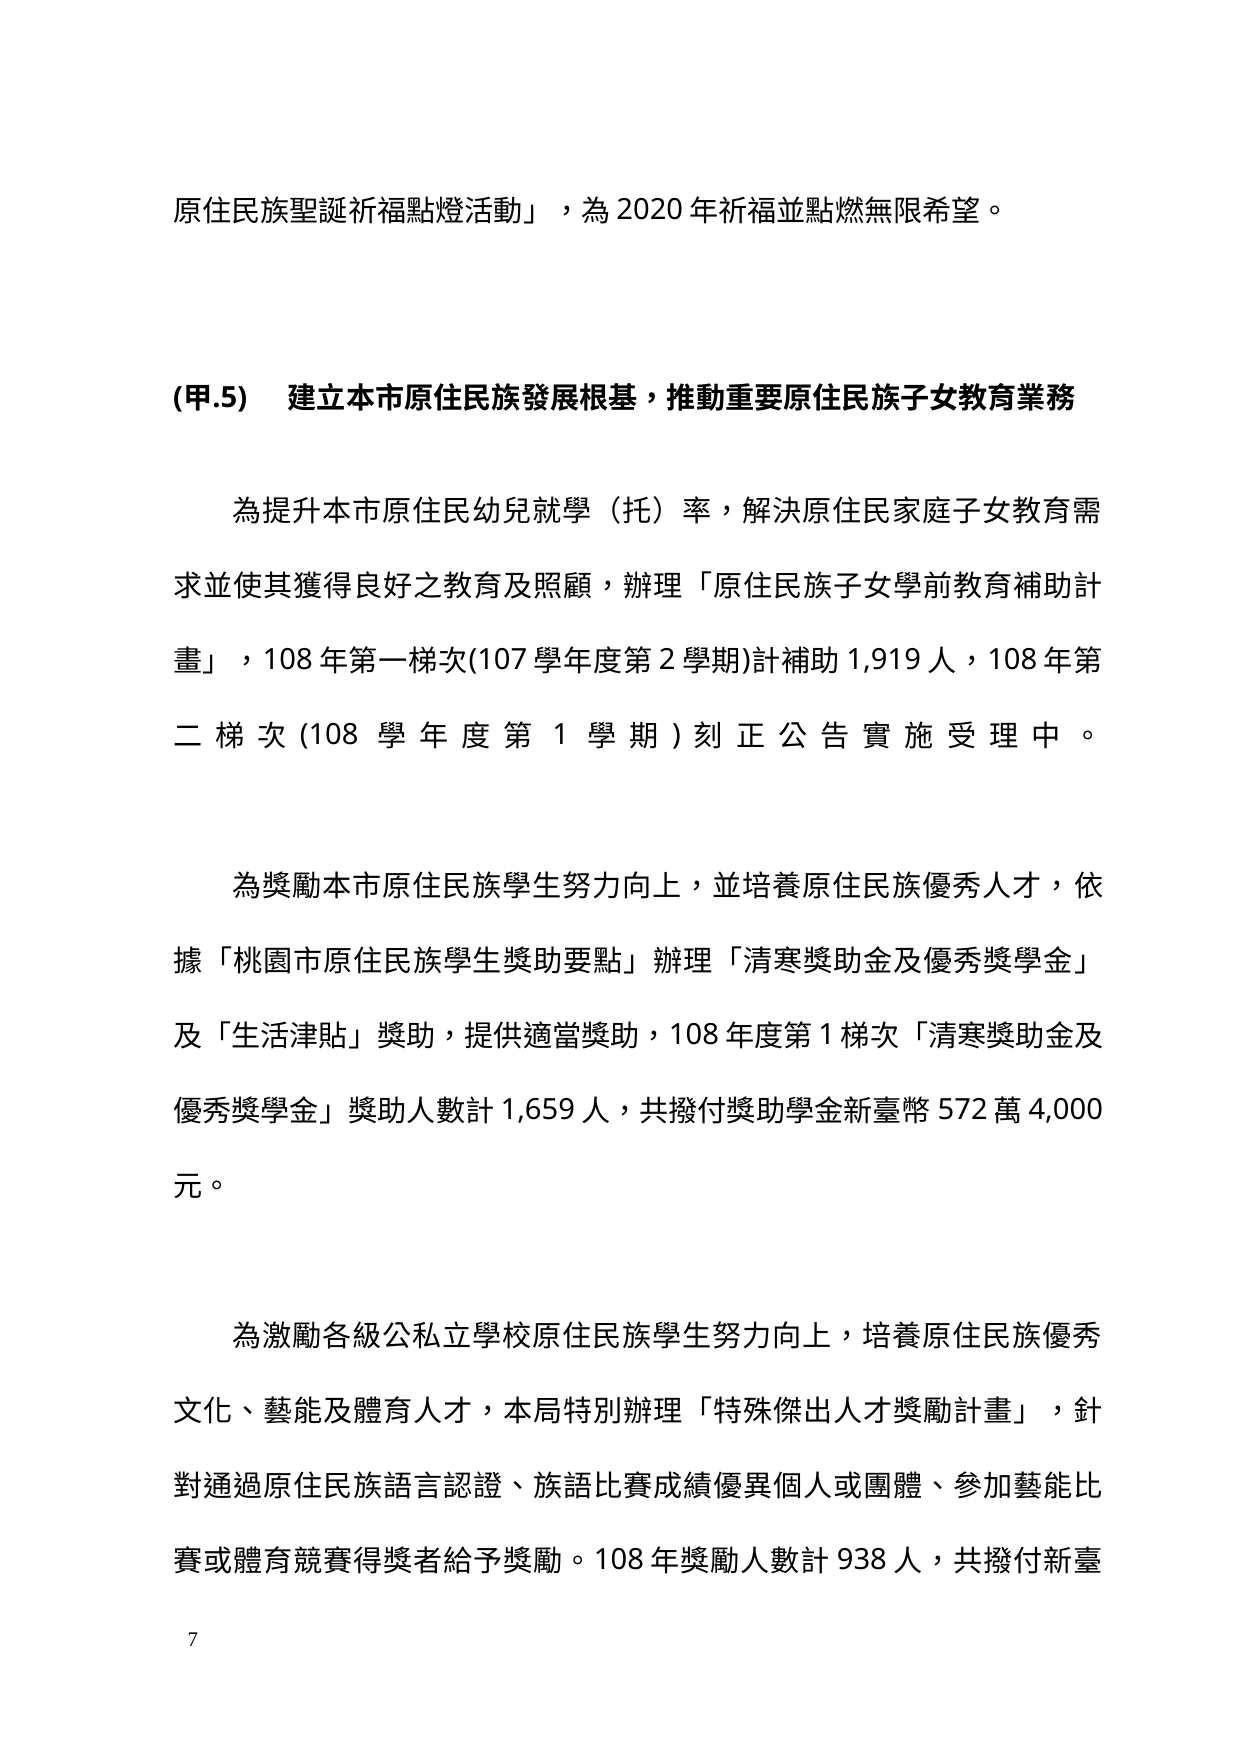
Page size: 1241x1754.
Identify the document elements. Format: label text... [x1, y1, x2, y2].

text 原住民族聖誕祈福點燈活動」，為2020年祈福並點燃無限希望。 [173, 164, 1103, 239]
text 為提升本市原住民幼兒就學（托）率，解決原住民家庭子女教育需求並使其獲得良好之教育及照顧，辦理「原住民族子女學前教育補助計畫」，108年第一梯次(107學年度第2學期)計補助1,919人，108年第二梯次(108學年度第1學期)刻正公告實施受理中。 [173, 464, 1103, 839]
list 建立本市原住民族發展根基，推動重要原住民族子女教育業務 [173, 352, 1103, 427]
text 為獎勵本市原住民族學生努力向上，並培養原住民族優秀人才，依據「桃園市原住民族學生獎助要點」辦理「清寒獎助金及優秀獎學金」及「生活津貼」獎助，提供適當獎助，108年度第1梯次「清寒獎助金及優秀獎學金」獎助人數計1,659人，共撥付獎助學金新臺幣572萬4,000元。 [173, 839, 1103, 1214]
text 為激勵各級公私立學校原住民族學生努力向上，培養原住民族優秀文化、藝能及體育人才，本局特別辦理「特殊傑出人才獎勵計畫」，針對通過原住民族語言認證、族語比賽成績優異個人或團體、參加藝能比賽或體育競賽得獎者給予獎勵。108年獎勵人數計938人，共撥付新臺 [173, 1289, 1103, 1589]
